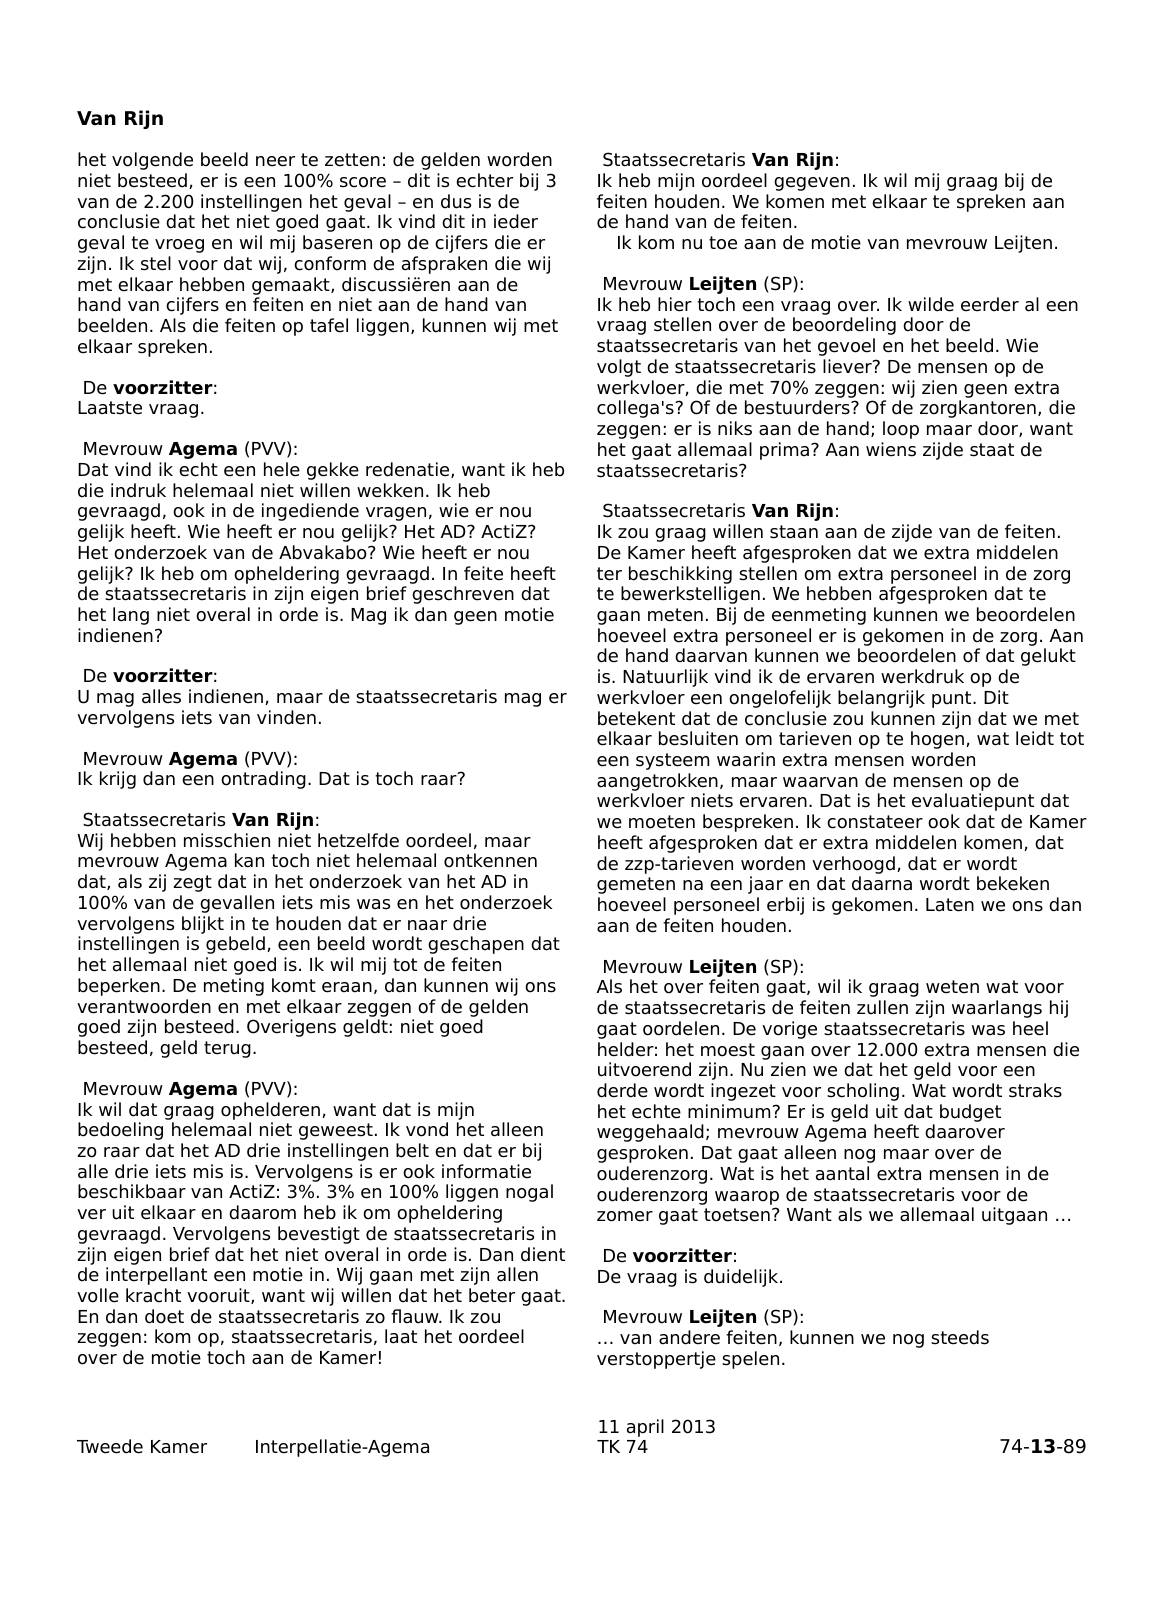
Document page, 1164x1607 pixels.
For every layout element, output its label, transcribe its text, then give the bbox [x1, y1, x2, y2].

text De voorzitter: [77, 666, 567, 687]
text Wij hebben misschien niet hetzelfde oordeel, maar mevrouw Agema kan toch niet helemaal ontkennen dat, als zij zegt dat in het onderzoek van het AD in 100% van de gevallen iets mis was en het onderzoek vervolgens blijkt in te houden dat er naar drie instellingen is gebeld, een beeld wordt geschapen dat het allemaal niet goed is. Ik wil mij tot de feiten beperken. De meting komt eraan, dan kunnen wij ons verantwoorden en met elkaar zeggen of de gelden goed zijn besteed. Overigens geldt: niet goed besteed, geld terug. [77, 831, 567, 1059]
text De vraag is duidelijk. [596, 1267, 1087, 1287]
text Ik heb hier toch een vraag over. Ik wilde eerder al een vraag stellen over de beoordeling door de staatssecretaris van het gevoel en het beeld. Wie volgt de staatssecretaris liever? De mensen op de werkvloer, die met 70% zeggen: wij zien geen extra collega's? Of de bestuurders? Of de zorgkantoren, die zeggen: er is niks aan de hand; loop maar door, want het gaat allemaal prima? Aan wiens zijde staat de staatssecretaris? [596, 294, 1087, 481]
text Ik krijg dan een ontrading. Dat is toch raar? [77, 769, 567, 790]
text Ik kom nu toe aan de motie van mevrouw Leijten. [596, 233, 1087, 254]
text De voorzitter: [77, 377, 567, 398]
text De voorzitter: [596, 1246, 1087, 1267]
text Staatssecretaris Van Rijn: [596, 150, 1087, 171]
text Dat vind ik echt een hele gekke redenatie, want ik heb die indruk helemaal niet willen wekken. Ik heb gevraagd, ook in de ingediende vragen, wie er nou gelijk heeft. Wie heeft er nou gelijk? Het AD? ActiZ? Het onderzoek van de Abvakabo? Wie heeft er nou gelijk? Ik heb om opheldering gevraagd. In feite heeft de staatssecretaris in zijn eigen brief geschreven dat het lang niet overal in orde is. Mag ik dan geen motie indienen? [77, 460, 567, 646]
text Staatssecretaris Van Rijn: [77, 810, 567, 831]
text Mevrouw Leijten (SP): [596, 274, 1087, 294]
text Mevrouw Leijten (SP): [596, 956, 1087, 977]
text Ik heb mijn oordeel gegeven. Ik wil mij graag bij de feiten houden. We komen met elkaar te spreken aan de hand van de feiten. [596, 171, 1087, 233]
text … van andere feiten, kunnen we nog steeds verstoppertje spelen. [596, 1328, 1087, 1369]
text Laatste vraag. [77, 398, 567, 419]
text Mevrouw Agema (PVV): [77, 1079, 567, 1099]
text Mevrouw Agema (PVV): [77, 748, 567, 769]
text het volgende beeld neer te zetten: de gelden worden niet besteed, er is een 100% score – dit is echter bij 3 van de 2.200 instellingen het geval – en dus is de conclusie dat het niet goed gaat. Ik vind dit in ieder geval te vroeg en wil mij baseren op de cijfers die er zijn. Ik stel voor dat wij, conform de afspraken die wij met elkaar hebben gemaakt, discussiëren aan de hand van cijfers en feiten en niet aan de hand van beelden. Als die feiten op tafel liggen, kunnen wij met elkaar spreken. [77, 150, 567, 357]
text U mag alles indienen, maar de staatssecretaris mag er vervolgens iets van vinden. [77, 687, 567, 728]
text Ik wil dat graag ophelderen, want dat is mijn bedoeling helemaal niet geweest. Ik vond het alleen zo raar dat het AD drie instellingen belt en dat er bij alle drie iets mis is. Vervolgens is er ook informatie beschikbaar van ActiZ: 3%. 3% en 100% liggen nogal ver uit elkaar en daarom heb ik om opheldering gevraagd. Vervolgens bevestigt de staatssecretaris in zijn eigen brief dat het niet overal in orde is. Dan dient de interpellant een motie in. Wij gaan met zijn allen volle kracht vooruit, want wij willen dat het beter gaat. En dan doet de staatssecretaris zo flauw. Ik zou zeggen: kom op, staatssecretaris, laat het oordeel over de motie toch aan de Kamer! [77, 1099, 567, 1369]
text Staatssecretaris Van Rijn: [596, 501, 1087, 522]
text Mevrouw Leijten (SP): [596, 1307, 1087, 1328]
text Ik zou graag willen staan aan de zijde van de feiten. De Kamer heeft afgesproken dat we extra middelen ter beschikking stellen om extra personeel in de zorg te bewerkstelligen. We hebben afgesproken dat te gaan meten. Bij de eenmeting kunnen we beoordelen hoeveel extra personeel er is gekomen in de zorg. Aan de hand daarvan kunnen we beoordelen of dat gelukt is. Natuurlijk vind ik de ervaren werkdruk op de werkvloer een ongelofelijk belangrijk punt. Dit betekent dat de conclusie zou kunnen zijn dat we met elkaar besluiten om tarieven op te hogen, wat leidt tot een systeem waarin extra mensen worden aangetrokken, maar waarvan de mensen op de werkvloer niets ervaren. Dat is het evaluatiepunt dat we moeten bespreken. Ik constateer ook dat de Kamer heeft afgesproken dat er extra middelen komen, dat de zzp-tarieven worden verhoogd, dat er wordt gemeten na een jaar en dat daarna wordt bekeken hoeveel personeel erbij is gekomen. Laten we ons dan aan de feiten houden. [596, 522, 1087, 936]
text Als het over feiten gaat, wil ik graag weten wat voor de staatssecretaris de feiten zullen zijn waarlangs hij gaat oordelen. De vorige staatssecretaris was heel helder: het moest gaan over 12.000 extra mensen die uitvoerend zijn. Nu zien we dat het geld voor een derde wordt ingezet voor scholing. Wat wordt straks het echte minimum? Er is geld uit dat budget weggehaald; mevrouw Agema heeft daarover gesproken. Dat gaat alleen nog maar over de ouderenzorg. Wat is het aantal extra mensen in de ouderenzorg waarop de staatssecretaris voor de zomer gaat toetsen? Want als we allemaal uitgaan … [596, 977, 1087, 1226]
text Mevrouw Agema (PVV): [77, 439, 567, 460]
